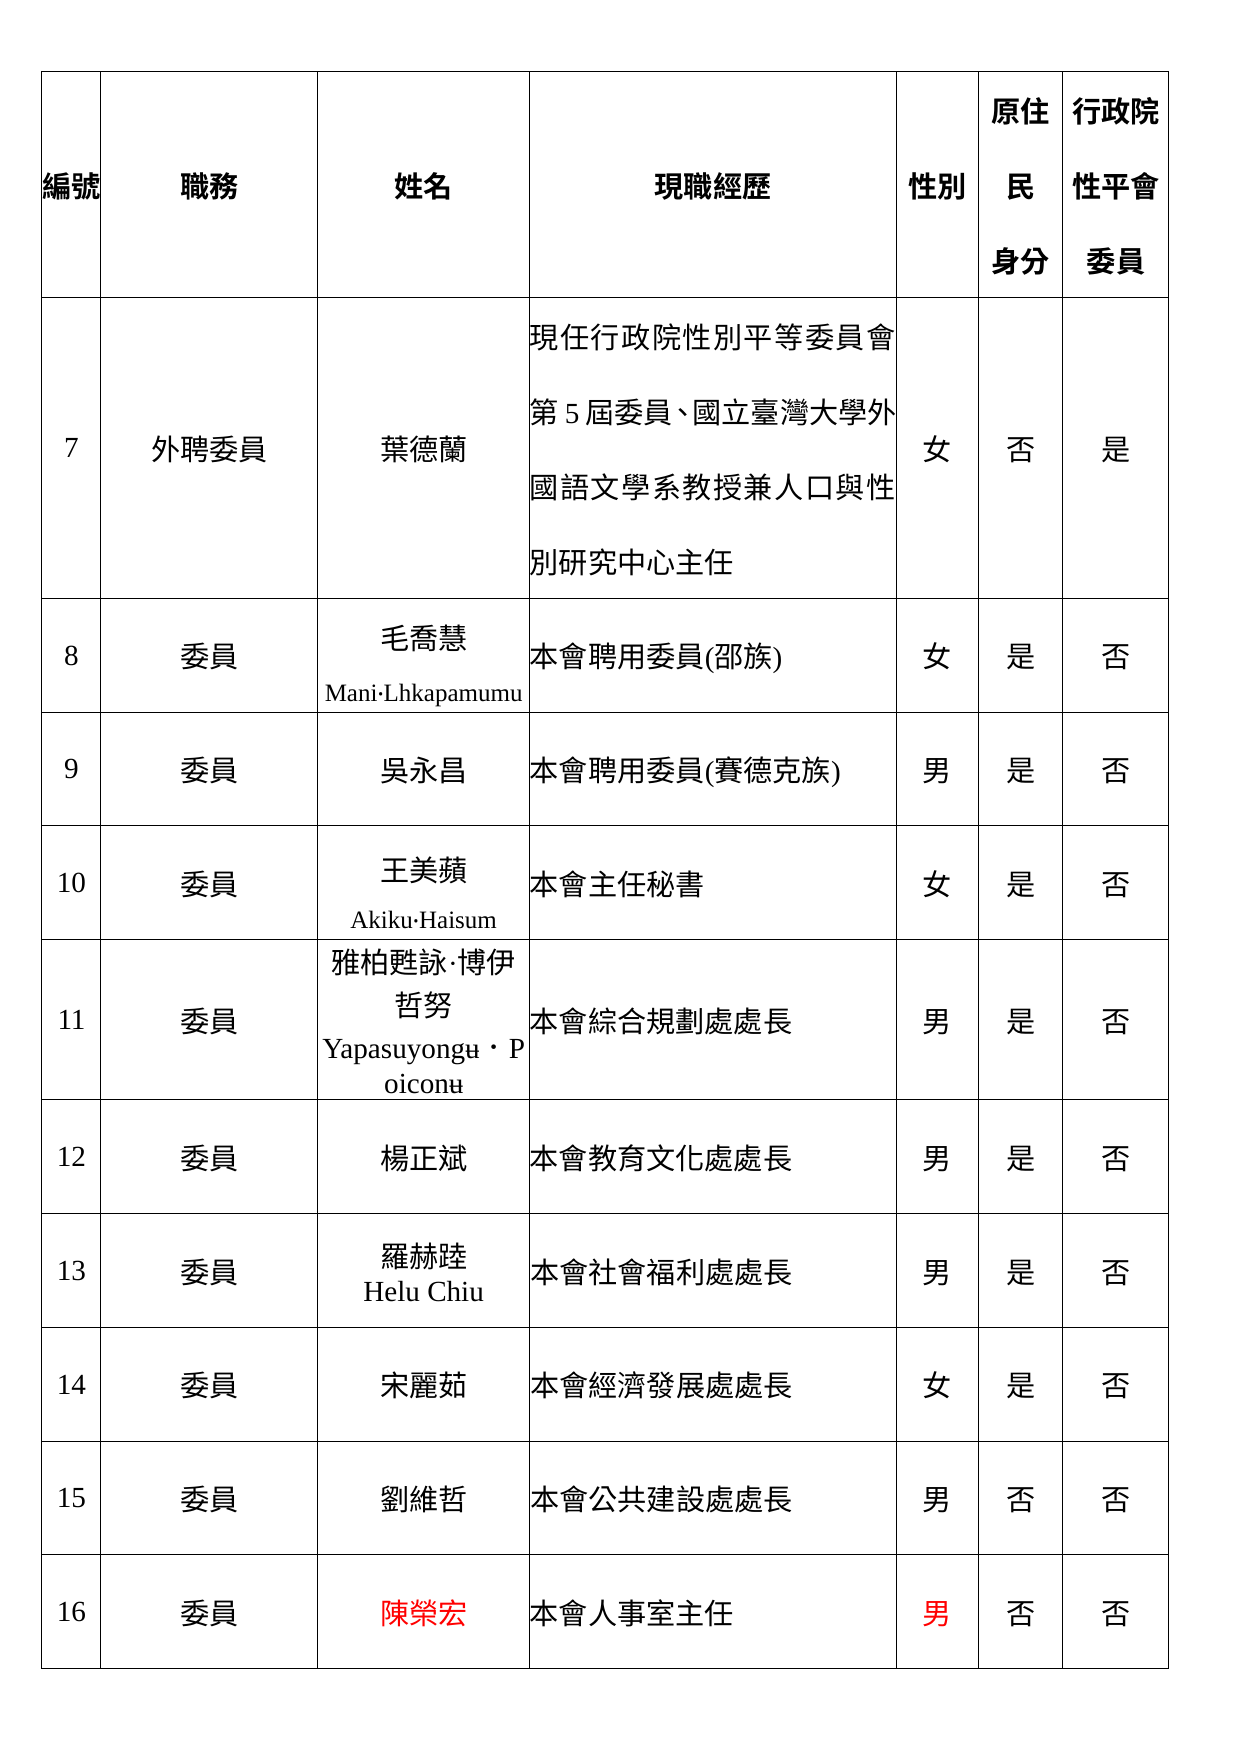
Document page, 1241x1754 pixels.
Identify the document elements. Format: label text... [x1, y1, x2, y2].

table_cell 否 [1063, 713, 1168, 825]
table_cell 男 [897, 1555, 978, 1668]
table_cell 否 [1063, 1100, 1168, 1213]
table_cell 外聘委員 [101, 298, 317, 598]
table_cell 是 [979, 826, 1062, 939]
table_cell 12 [42, 1100, 100, 1213]
table_cell 本會教育文化處處長 [530, 1100, 896, 1213]
table_cell 委員 [101, 1555, 317, 1668]
table_cell 委員 [101, 599, 317, 712]
table_header 原住民 身分 [979, 72, 1062, 297]
table_cell 女 [897, 1328, 978, 1441]
table_cell 男 [897, 940, 978, 1099]
table_cell 男 [897, 1442, 978, 1554]
table_cell 本會社會福利處處長 [530, 1214, 896, 1327]
table_cell 否 [1063, 1442, 1168, 1554]
table_cell 是 [979, 940, 1062, 1099]
table_cell 劉維哲 [318, 1442, 529, 1554]
table_cell 14 [42, 1328, 100, 1441]
table_cell 否 [979, 298, 1062, 598]
table_cell 否 [1063, 599, 1168, 712]
table_cell 現任行政院性別平等委員會第5屆委員、國立臺灣大學外國語文學系教授兼人口與性別研究中心主任 [530, 298, 896, 598]
table_cell 是 [1063, 298, 1168, 598]
table_cell 男 [897, 1100, 978, 1213]
table_cell 10 [42, 826, 100, 939]
table_cell 是 [979, 1100, 1062, 1213]
table_cell 否 [1063, 940, 1168, 1099]
table_cell 否 [1063, 1555, 1168, 1668]
table_cell 宋麗茹 [318, 1328, 529, 1441]
table_cell 本會聘用委員(賽德克族) [530, 713, 896, 825]
table_cell 委員 [101, 1214, 317, 1327]
table_cell 否 [979, 1555, 1062, 1668]
table_cell 王美蘋 Akiku‧Haisum [318, 826, 529, 939]
table_cell 否 [1063, 1328, 1168, 1441]
table_cell 委員 [101, 1100, 317, 1213]
table_cell 本會公共建設處處長 [530, 1442, 896, 1554]
table_cell 本會聘用委員(邵族) [530, 599, 896, 712]
table_cell 男 [897, 1214, 978, 1327]
table_cell 羅赫踛 Helu Chiu [318, 1214, 529, 1327]
table_cell 是 [979, 1328, 1062, 1441]
table_cell 是 [979, 599, 1062, 712]
table_cell 本會主任秘書 [530, 826, 896, 939]
table_cell 15 [42, 1442, 100, 1554]
table_cell 11 [42, 940, 100, 1099]
table_cell 女 [897, 298, 978, 598]
table_cell 本會人事室主任 [530, 1555, 896, 1668]
table_cell 是 [979, 713, 1062, 825]
table_cell 本會綜合規劃處處長 [530, 940, 896, 1099]
table_cell 否 [979, 1442, 1062, 1554]
table_cell 本會經濟發展處處長 [530, 1328, 896, 1441]
table_cell 楊正斌 [318, 1100, 529, 1213]
table_cell 女 [897, 599, 978, 712]
table_header 職務 [101, 72, 317, 297]
table_header 行政院性平會 委員 [1063, 72, 1168, 297]
table_cell 13 [42, 1214, 100, 1327]
table_cell 否 [1063, 1214, 1168, 1327]
table_cell 女 [897, 826, 978, 939]
table_cell 委員 [101, 826, 317, 939]
table_cell 16 [42, 1555, 100, 1668]
table_cell 7 [42, 298, 100, 598]
table_cell 陳榮宏 [318, 1555, 529, 1668]
table_header 現職經歷 [530, 72, 896, 297]
table_cell 葉德蘭 [318, 298, 529, 598]
table_cell 9 [42, 713, 100, 825]
table_header 編號 [42, 72, 100, 297]
table_cell 男 [897, 713, 978, 825]
table_cell 委員 [101, 1328, 317, 1441]
table_cell 8 [42, 599, 100, 712]
table_cell 否 [1063, 826, 1168, 939]
table_cell 委員 [101, 1442, 317, 1554]
table_cell 雅柏甦詠·博伊哲努Yapasuyongʉ．Poiconʉ [318, 940, 529, 1099]
table_header 性別 [897, 72, 978, 297]
table_cell 是 [979, 1214, 1062, 1327]
table_cell 吳永昌 [318, 713, 529, 825]
table_cell 委員 [101, 940, 317, 1099]
table_header 姓名 [318, 72, 529, 297]
table_cell 毛喬慧 Mani‧Lhkapamumu [318, 599, 529, 712]
table_cell 委員 [101, 713, 317, 825]
